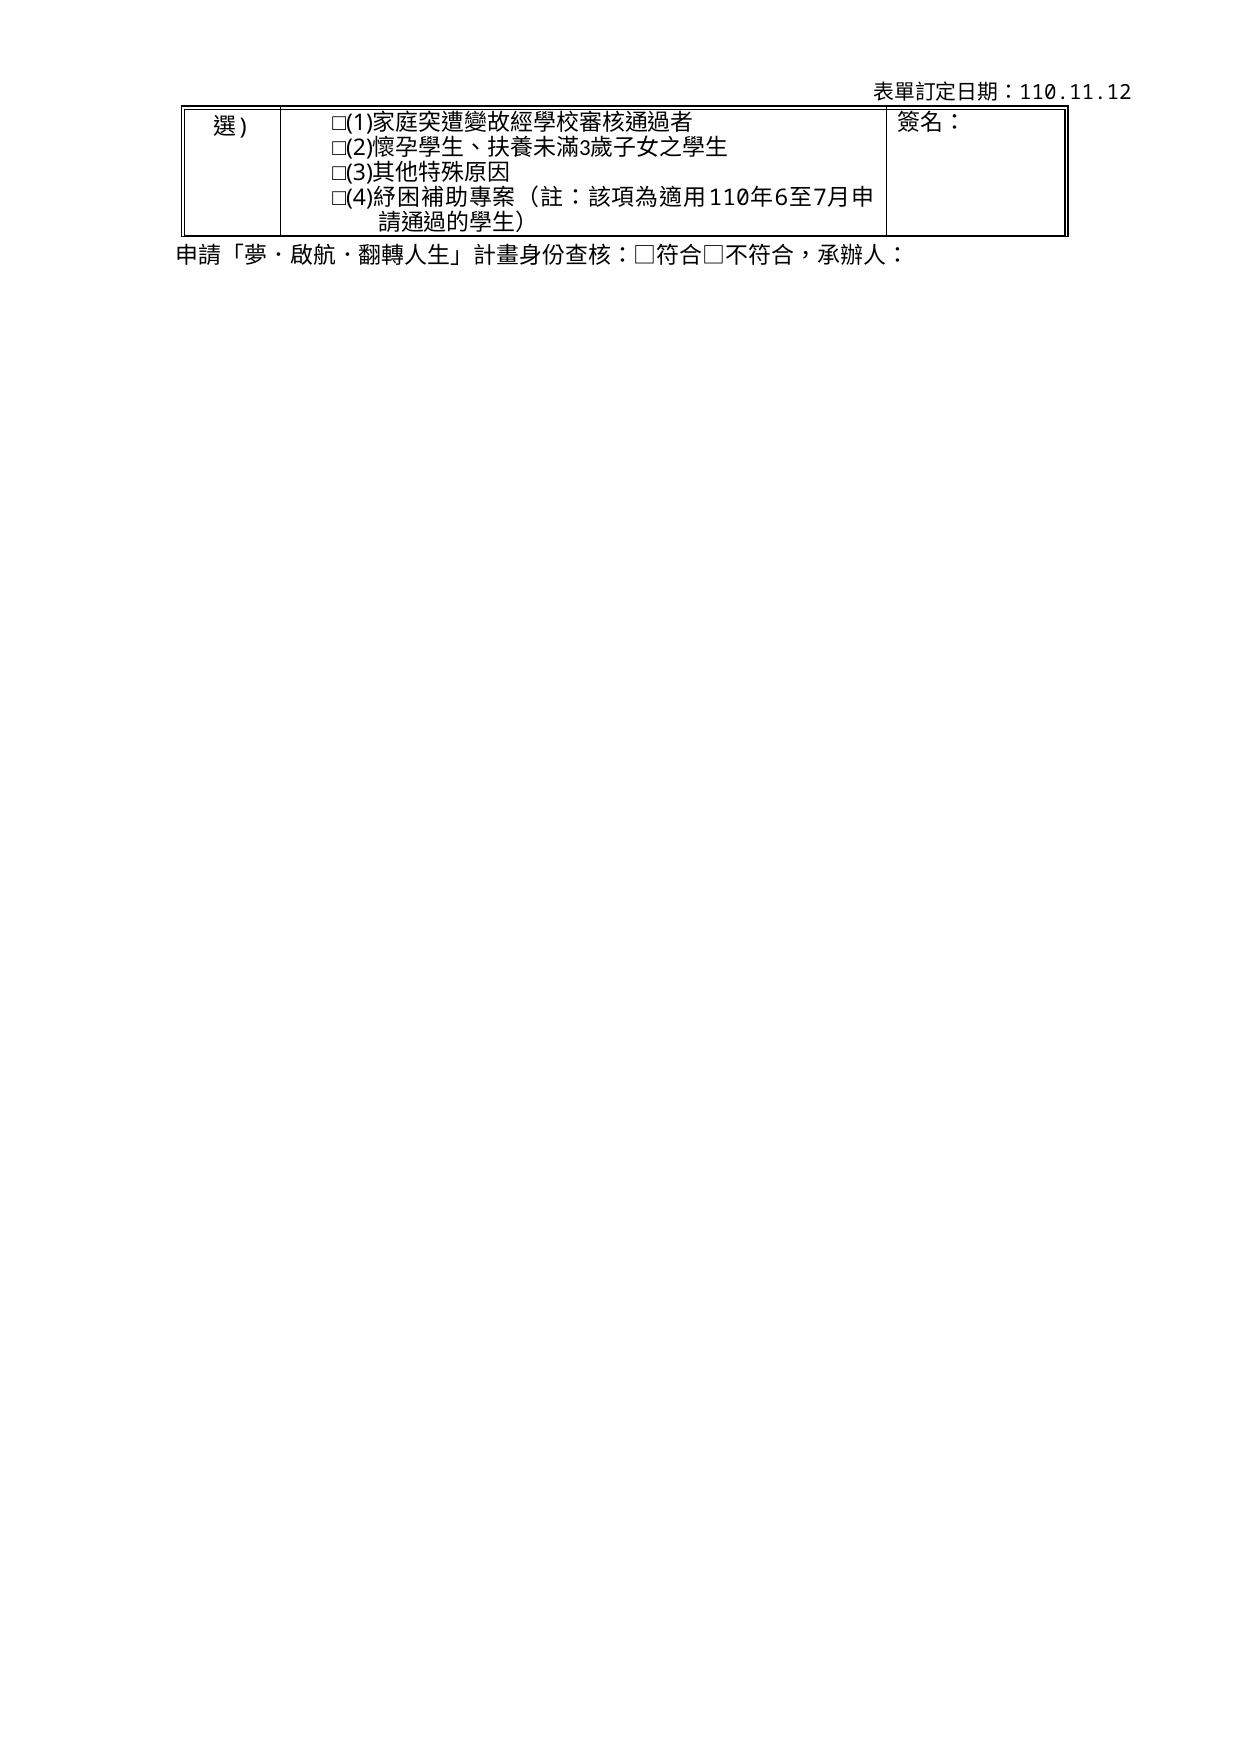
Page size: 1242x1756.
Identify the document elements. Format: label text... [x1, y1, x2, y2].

text 申請「夢．啟航．翻轉人生」計畫身份查核：□符合□不符合，承辦人： [175, 237, 1131, 270]
table_header 選) [185, 110, 280, 235]
table_header □(1)家庭突遭變故經學校審核通過者 □(2)懷孕學生、扶養未滿3歲子女之學生 □(3)其他特殊原因 □(4)紓困補助專案（註：該項為適用110年6至7月申請通過的學生） [281, 110, 886, 235]
table_header 簽名： [887, 110, 1064, 235]
